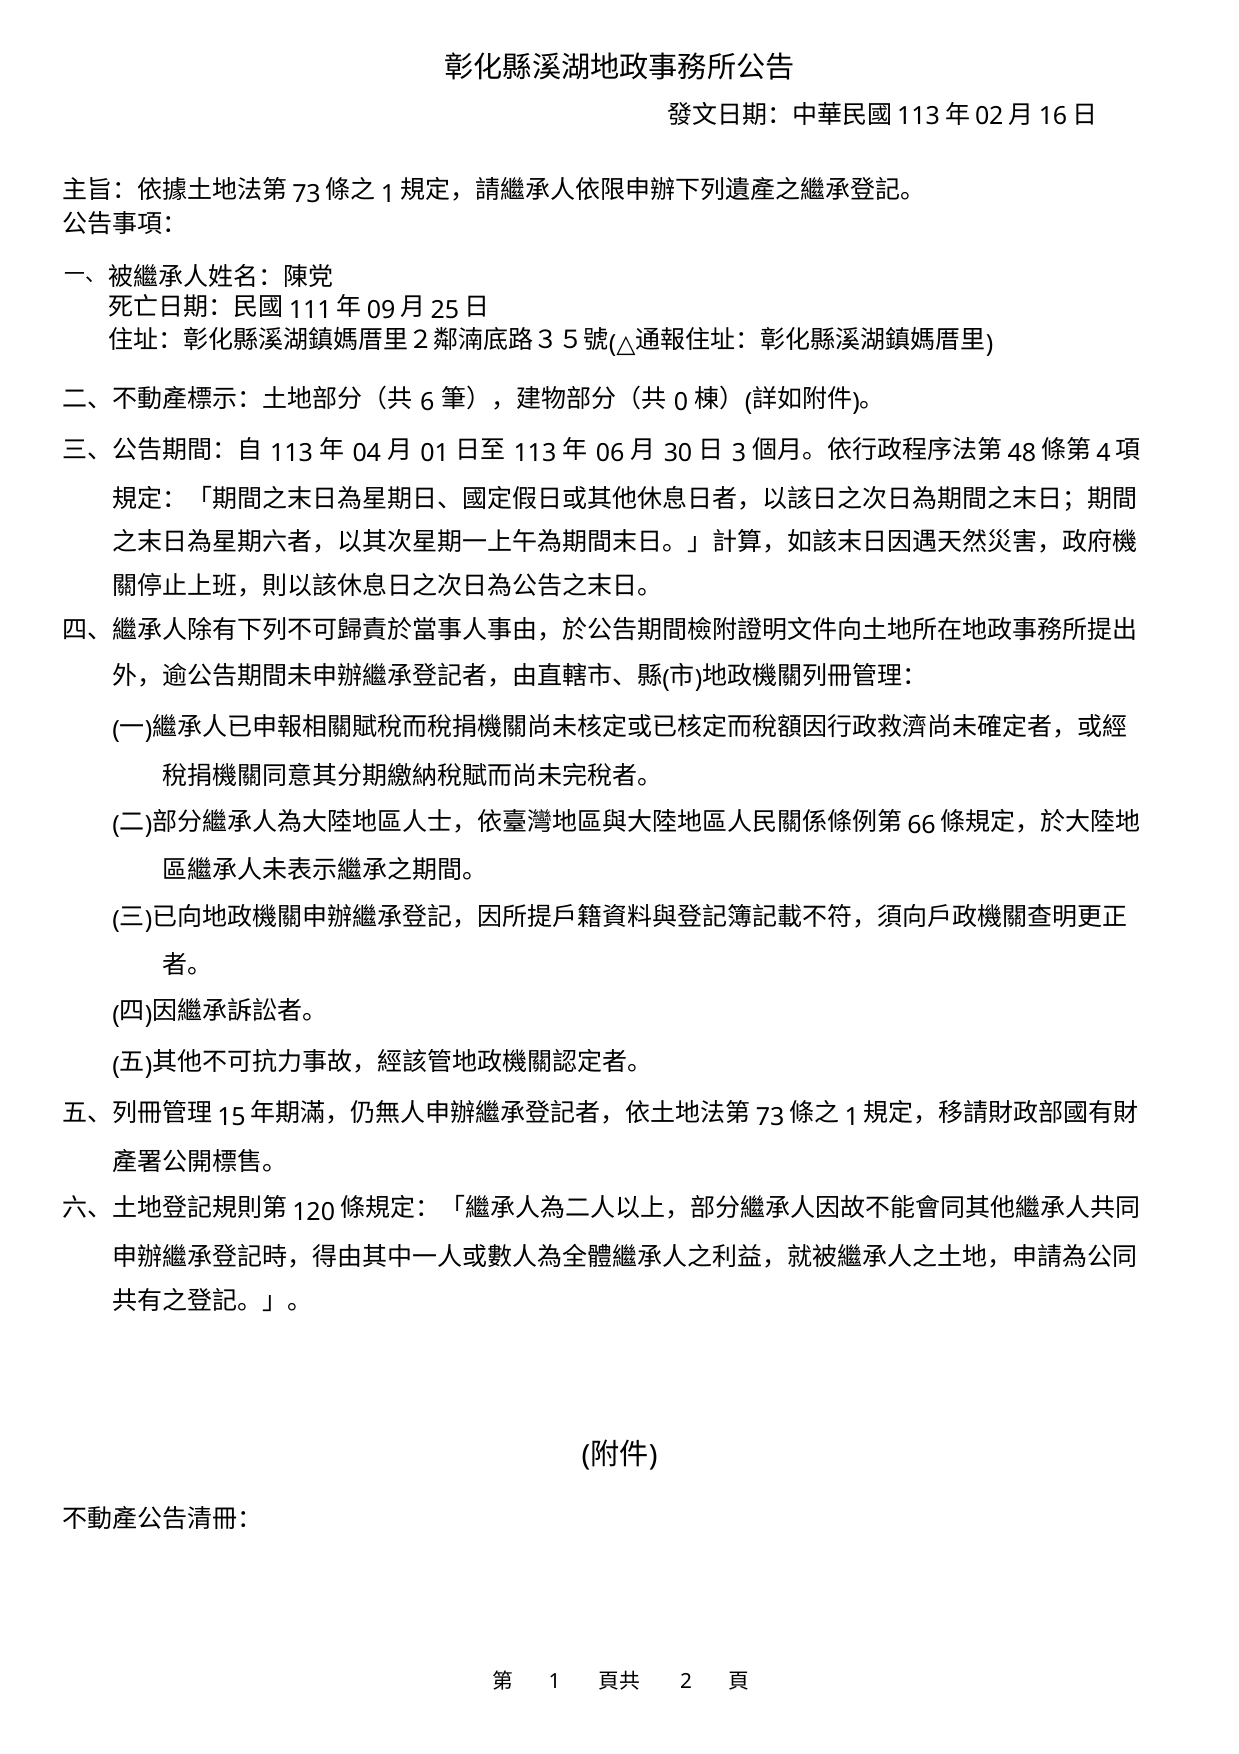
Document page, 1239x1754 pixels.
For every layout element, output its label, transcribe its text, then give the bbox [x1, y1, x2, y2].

table_cell [1177, 1424, 1239, 1485]
table_cell [62, 1383, 109, 1423]
table_cell [0, 95, 62, 135]
table_cell [1177, 1557, 1239, 1661]
table_cell [1177, 1383, 1239, 1423]
table_header [653, 0, 667, 41]
table_cell [585, 95, 653, 135]
table_cell [653, 95, 667, 135]
table_cell [667, 1557, 718, 1661]
table_cell [585, 135, 653, 176]
table_cell [62, 95, 109, 135]
table_cell [1177, 176, 1239, 246]
table_cell [0, 41, 62, 94]
table_cell [109, 1661, 482, 1701]
table_cell [483, 1383, 523, 1423]
table_cell [759, 1383, 1177, 1423]
table_header [523, 0, 585, 41]
table_header [667, 0, 718, 41]
table_cell [0, 384, 62, 1383]
table_cell 第 [483, 1661, 523, 1701]
table_cell [0, 1485, 62, 1557]
table_cell [1177, 314, 1239, 384]
table_cell [0, 1383, 62, 1423]
table_cell 主旨：依據土地法第73條之1規定，請繼承人依限申辦下列遺產之繼承登記。 公告事項： [62, 176, 1177, 262]
table_cell [718, 135, 759, 176]
table_cell [523, 135, 585, 176]
table_cell [718, 1557, 759, 1661]
table_cell [62, 314, 109, 384]
table_cell 1 [523, 1661, 585, 1701]
table_cell [1177, 384, 1239, 1383]
table_cell [109, 1383, 482, 1423]
table_header [109, 0, 482, 41]
table_cell 不動產公告清冊： [62, 1485, 1177, 1557]
table_cell 被繼承人姓名：陳党 死亡日期：民國111年09月25日 住址：彰化縣溪湖鎮媽厝里２鄰湳底路３５號(△通報住址：彰化縣溪湖鎮媽厝里) [109, 263, 1177, 384]
table_cell [523, 1383, 585, 1423]
table_header [585, 0, 653, 41]
table_cell 二、不動產標示：土地部分（共 6 筆），建物部分（共 0 棟）(詳如附件)。 三、公告期間：自 113 年 04 月 01 日至 113 年 06 月 30 日 3 個月。依行政程序法第48條第4項 規定：「期間之末日為星期日、國定假日或其他休息日者，以該日之次日為期間之末日；期間 之末日為星期六者，以其次星期一上午為期間末日。」計算，如該末日因遇天然災害，政府機 關停止上班，則以該休息日之次日為公告之末日。 四、繼承人除有下列不可歸責於當事人事由，於公告期間檢附證明文件向土地所在地政事務所提出 外，逾公告期間未申辦繼承登記者，由直轄市、縣(市)地政機關列冊管理： (一)繼承人已申報相關賦稅而稅捐機關尚未核定或已核定而稅額因行政救濟尚未確定者，或經 稅捐機關同意其分期繳納稅賦而尚未完稅者。 (二)部分繼承人為大陸地區人士，依臺灣地區與大陸地區人民關係條例第66條規定，於大陸地 區繼承人未表示繼承之期間。 (三)已向地政機關申辦繼承登記，因所提戶籍資料與登記簿記載不符，須向戶政機關查明更正 者。 (四)因繼承訴訟者。 (五)其他不可抗力事故，經該管地政機關認定者。 五、列冊管理15年期滿，仍無人申辦繼承登記者，依土地法第73條之1規定，移請財政部國有財 產署公開標售。 六、土地登記規則第120條規定：「繼承人為二人以上，部分繼承人因故不能會同其他繼承人共同 申辦繼承登記時，得由其中一人或數人為全體繼承人之利益，就被繼承人之土地，申請為公同 共有之登記。」。 [62, 384, 1177, 1383]
table_cell [0, 246, 62, 262]
table_cell [759, 1661, 1177, 1701]
table_cell [585, 1383, 653, 1423]
table_cell [523, 95, 585, 135]
table_cell [0, 1661, 62, 1701]
table_cell [0, 1557, 62, 1661]
table_header [483, 0, 523, 41]
table_cell [1177, 246, 1239, 262]
table_cell 頁共 [585, 1661, 653, 1701]
table_cell 發文日期：中華民國113年02月16日 [667, 95, 1177, 135]
table_cell [1177, 41, 1239, 94]
table_cell [667, 135, 718, 176]
table_cell 頁 [718, 1661, 759, 1701]
table_cell [109, 95, 482, 135]
table_cell [1177, 135, 1239, 176]
table_cell [653, 1557, 667, 1661]
table_cell [62, 1557, 109, 1661]
table_cell [62, 1661, 109, 1701]
table_cell [759, 135, 1177, 176]
table_cell [759, 1557, 1177, 1661]
table_cell [667, 1383, 718, 1423]
table_header [0, 0, 62, 41]
table_cell [109, 1557, 482, 1661]
table_cell [109, 135, 482, 176]
table_cell [718, 1383, 759, 1423]
table_cell [1177, 1661, 1239, 1701]
table_cell 一、 [62, 263, 109, 313]
table_cell [0, 1424, 62, 1485]
table_cell [0, 263, 62, 313]
table_header [759, 0, 1177, 41]
table_cell [483, 1557, 523, 1661]
table_cell [585, 1557, 653, 1661]
table_cell [0, 314, 62, 384]
table_cell 彰化縣溪湖地政事務所公告 [62, 41, 1177, 94]
table_cell [1177, 95, 1239, 135]
table_header [1177, 0, 1239, 41]
table_cell (附件) [62, 1424, 1177, 1485]
table_cell [653, 135, 667, 176]
table_cell [1177, 263, 1239, 313]
table_cell [523, 1557, 585, 1661]
table_cell [0, 176, 62, 246]
table_cell [483, 135, 523, 176]
table_cell [0, 135, 62, 176]
table_cell [62, 135, 109, 176]
table_cell 2 [653, 1661, 718, 1701]
table_cell [653, 1383, 667, 1423]
table_cell [1177, 1485, 1239, 1557]
table_cell [483, 95, 523, 135]
table_header [718, 0, 759, 41]
table_header [62, 0, 109, 41]
